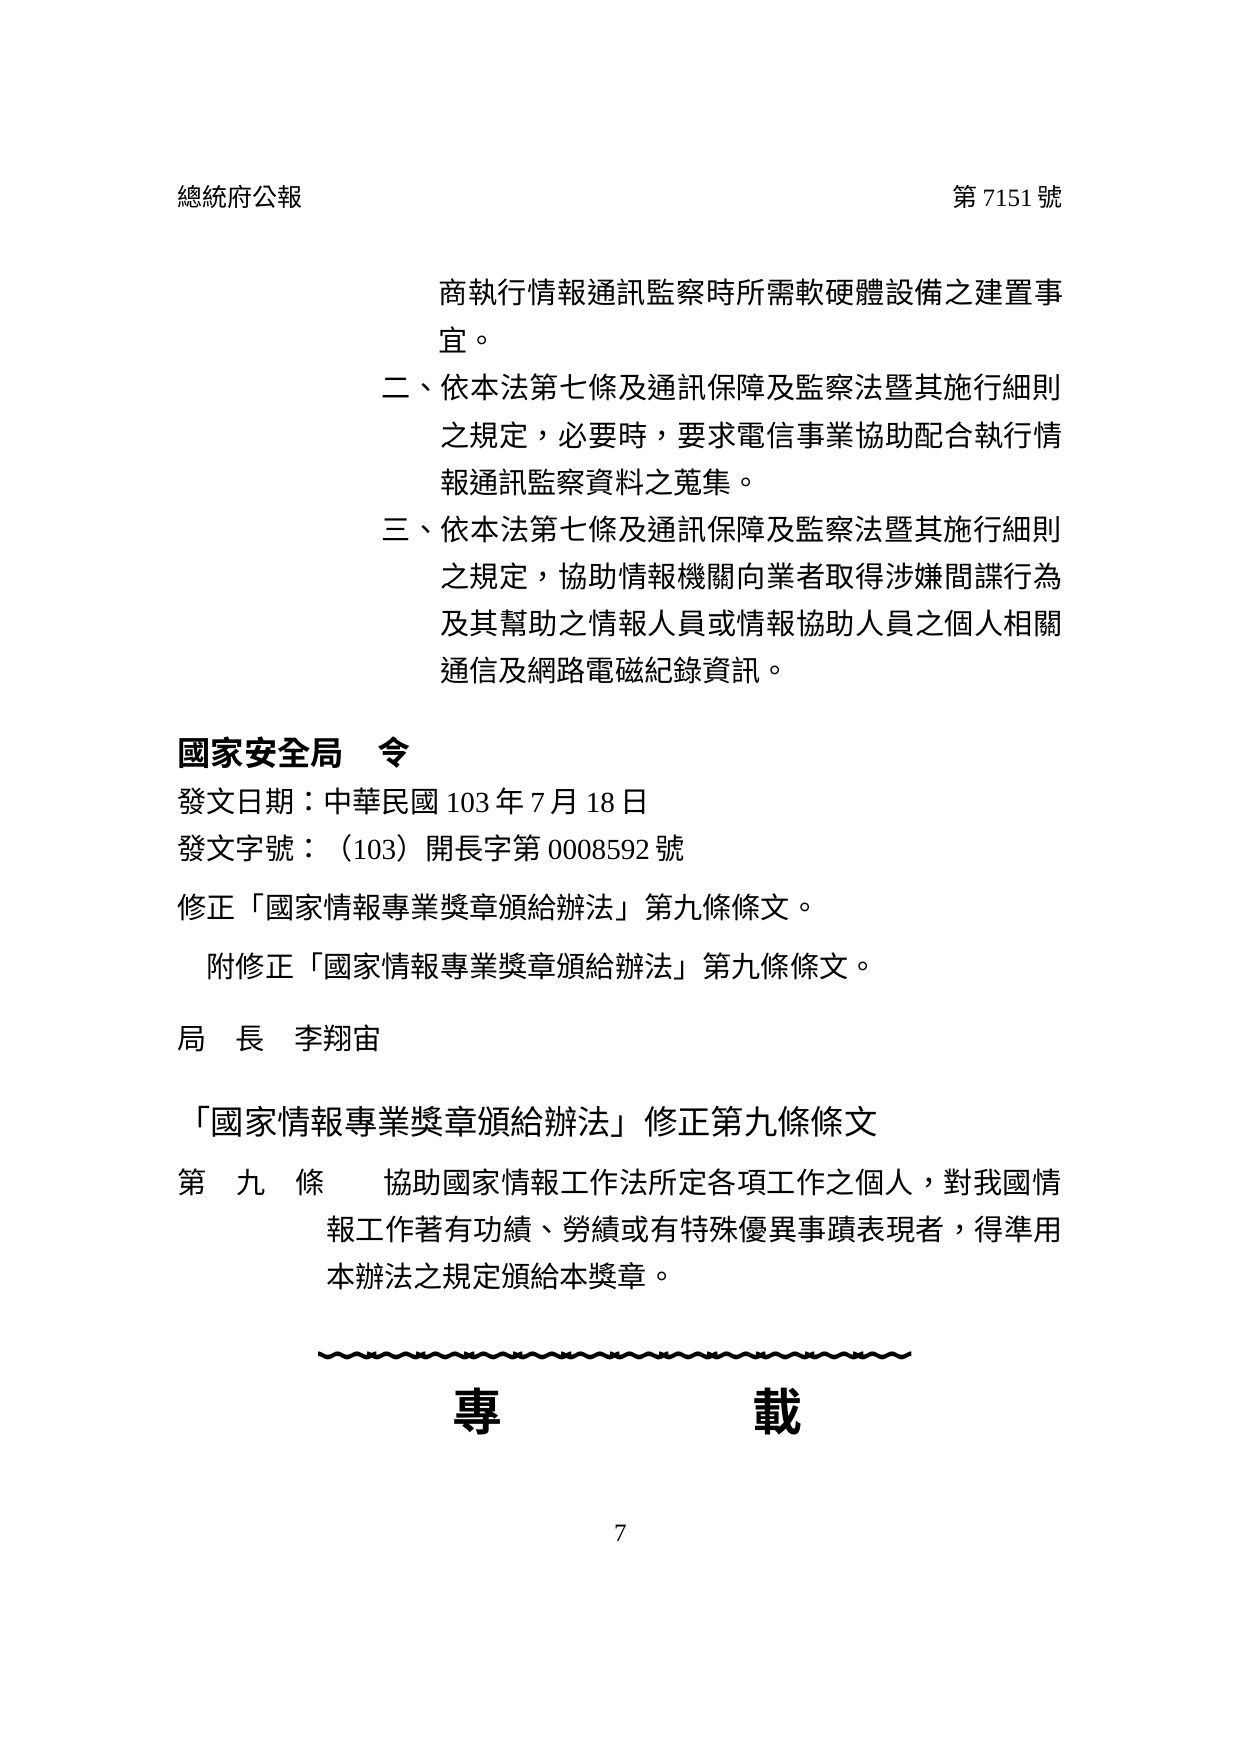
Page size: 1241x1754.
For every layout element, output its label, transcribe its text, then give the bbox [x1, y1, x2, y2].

text 國家安全局 令 [177, 728, 1063, 775]
text 二、依本法第七條及通訊保障及監察法暨其施行細則之規定，必要時，要求電信事業協助配合執行情報通訊監察資料之蒐集。 [381, 361, 1063, 503]
text 局 長 李翔宙 [177, 1012, 1063, 1059]
text 修正「國家情報專業獎章頒給辦法」第九條條文。 [177, 881, 1063, 928]
text 發文字號：（103）開長字第0008592號 [177, 822, 1063, 868]
text 「國家情報專業獎章頒給辦法」修正第九條條文 [177, 1097, 1063, 1143]
text 第 九 條 協助國家情報工作法所定各項工作之個人，對我國情報工作著有功績、勞績或有特殊優異事蹟表現者，得準用本辦法之規定頒給本獎章。 [177, 1156, 1063, 1297]
text 附修正「國家情報專業獎章頒給辦法」第九條條文。 [206, 940, 1063, 987]
text 三、依本法第七條及通訊保障及監察法暨其施行細則之規定，協助情報機關向業者取得涉嫌間諜行為及其幫助之情報人員或情報協助人員之個人相關通信及網路電磁紀錄資訊。 [381, 503, 1063, 690]
text ﹏﹏﹏﹏﹏﹏﹏﹏﹏﹏﹏﹏ [177, 1334, 1063, 1359]
text 發文日期：中華民國103年7月18日 [177, 775, 1063, 822]
text 專 載 [192, 1384, 1063, 1442]
text 商執行情報通訊監察時所需軟硬體設備之建置事宜。 [381, 266, 1063, 361]
